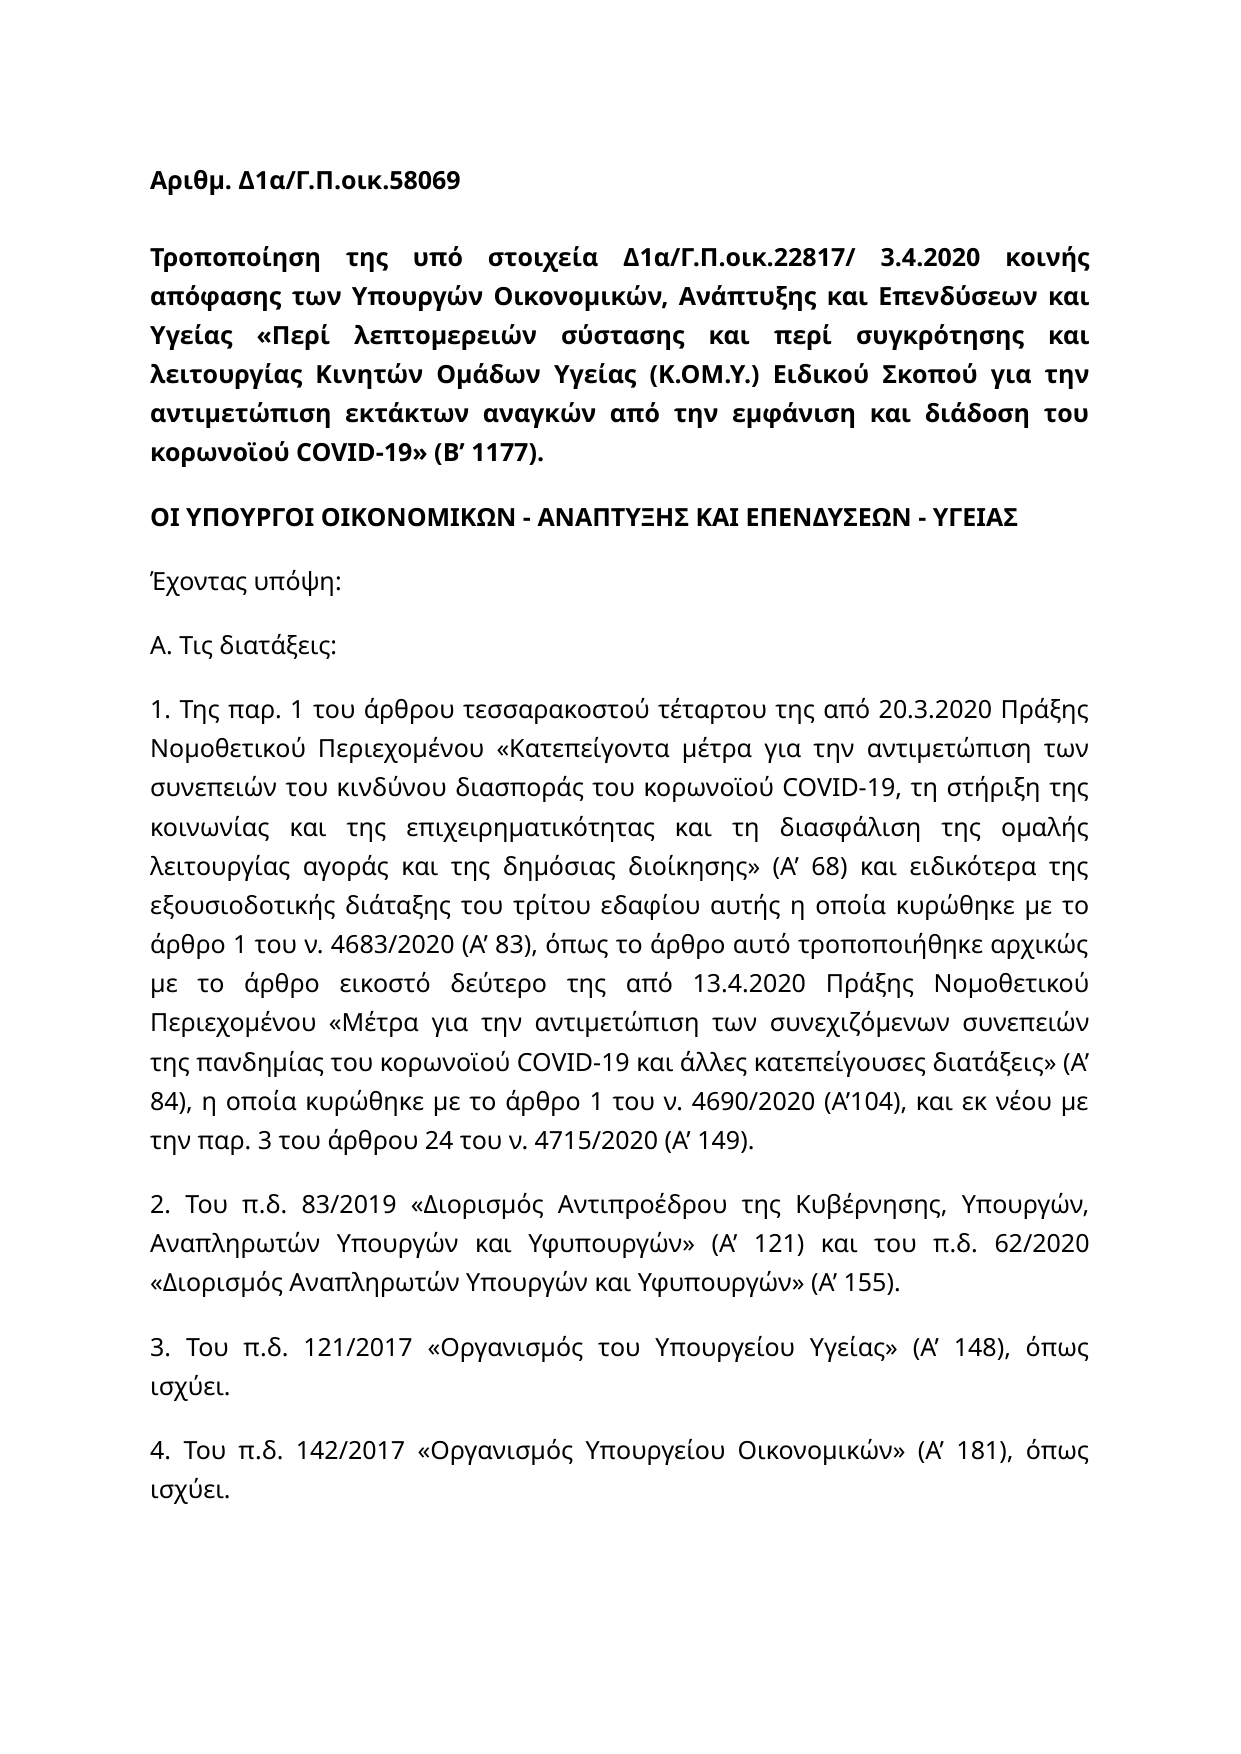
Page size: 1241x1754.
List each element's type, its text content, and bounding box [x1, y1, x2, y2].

title Αριθμ. Δ1α/Γ.Π.οικ.58069 [150, 162, 1090, 197]
text Τροποποίηση της υπό στοιχεία Δ1α/Γ.Π.οικ.22817/ 3.4.2020 κοινής απόφασης των Υπουργών Οικονομικών, Ανάπτυξης και Επενδύσεων και Υγείας «Περί λεπτομερειών σύστασης και περί συγκρότησης και λειτουργίας Κινητών Ομάδων Υγείας (Κ.ΟΜ.Υ.) Ειδικού Σκοπού για την αντιμετώπιση εκτάκτων αναγκών από την εμφάνιση και διάδοση του κορωνοϊού COVID-19» (Β’ 1177). [150, 239, 1090, 469]
text 3. Του π.δ. 121/2017 «Οργανισμός του Υπουργείου Υγείας» (Α’ 148), όπως ισχύει. [150, 1329, 1090, 1402]
text ΟΙ ΥΠΟΥΡΓΟΙ ΟΙΚΟΝΟΜΙΚΩΝ - ΑΝΑΠΤΥΞΗΣ ΚΑΙ ΕΠΕΝΔΥΣΕΩΝ - ΥΓΕΙΑΣ [150, 499, 1090, 533]
text 2. Του π.δ. 83/2019 «Διορισμός Αντιπροέδρου της Κυβέρνησης, Υπουργών, Αναπληρωτών Υπουργών και Υφυπουργών» (Α’ 121) και του π.δ. 62/2020 «Διορισμός Αναπληρωτών Υπουργών και Υφυπουργών» (Α’ 155). [150, 1187, 1090, 1299]
text Έχοντας υπόψη: [150, 563, 1090, 597]
text 1. Της παρ. 1 του άρθρου τεσσαρακοστού τέταρτου της από 20.3.2020 Πράξης Νομοθετικού Περιεχομένου «Κατεπείγοντα μέτρα για την αντιμετώπιση των συνεπειών του κινδύνου διασποράς του κορωνοϊού COVID-19, τη στήριξη της κοινωνίας και της επιχειρηματικότητας και τη διασφάλιση της ομαλής λειτουργίας αγοράς και της δημόσιας διοίκησης» (Α’ 68) και ειδικότερα της εξουσιοδοτικής διάταξης του τρίτου εδαφίου αυτής η οποία κυρώθηκε με το άρθρο 1 του ν. 4683/2020 (Α’ 83), όπως το άρθρο αυτό τροποποιήθηκε αρχικώς με το άρθρο εικοστό δεύτερο της από 13.4.2020 Πράξης Νομοθετικού Περιεχομένου «Μέτρα για την αντιμετώπιση των συνεχιζόμενων συνεπειών της πανδημίας του κορωνοϊού COVID-19 και άλλες κατεπείγουσες διατάξεις» (Α’ 84), η οποία κυρώθηκε με το άρθρο 1 του ν. 4690/2020 (Α’104), και εκ νέου με την παρ. 3 του άρθρου 24 του ν. 4715/2020 (Α’ 149). [150, 692, 1090, 1157]
text 4. Του π.δ. 142/2017 «Οργανισμός Υπουργείου Οικονομικών» (Α’ 181), όπως ισχύει. [150, 1432, 1090, 1506]
text Α. Τις διατάξεις: [150, 627, 1090, 662]
